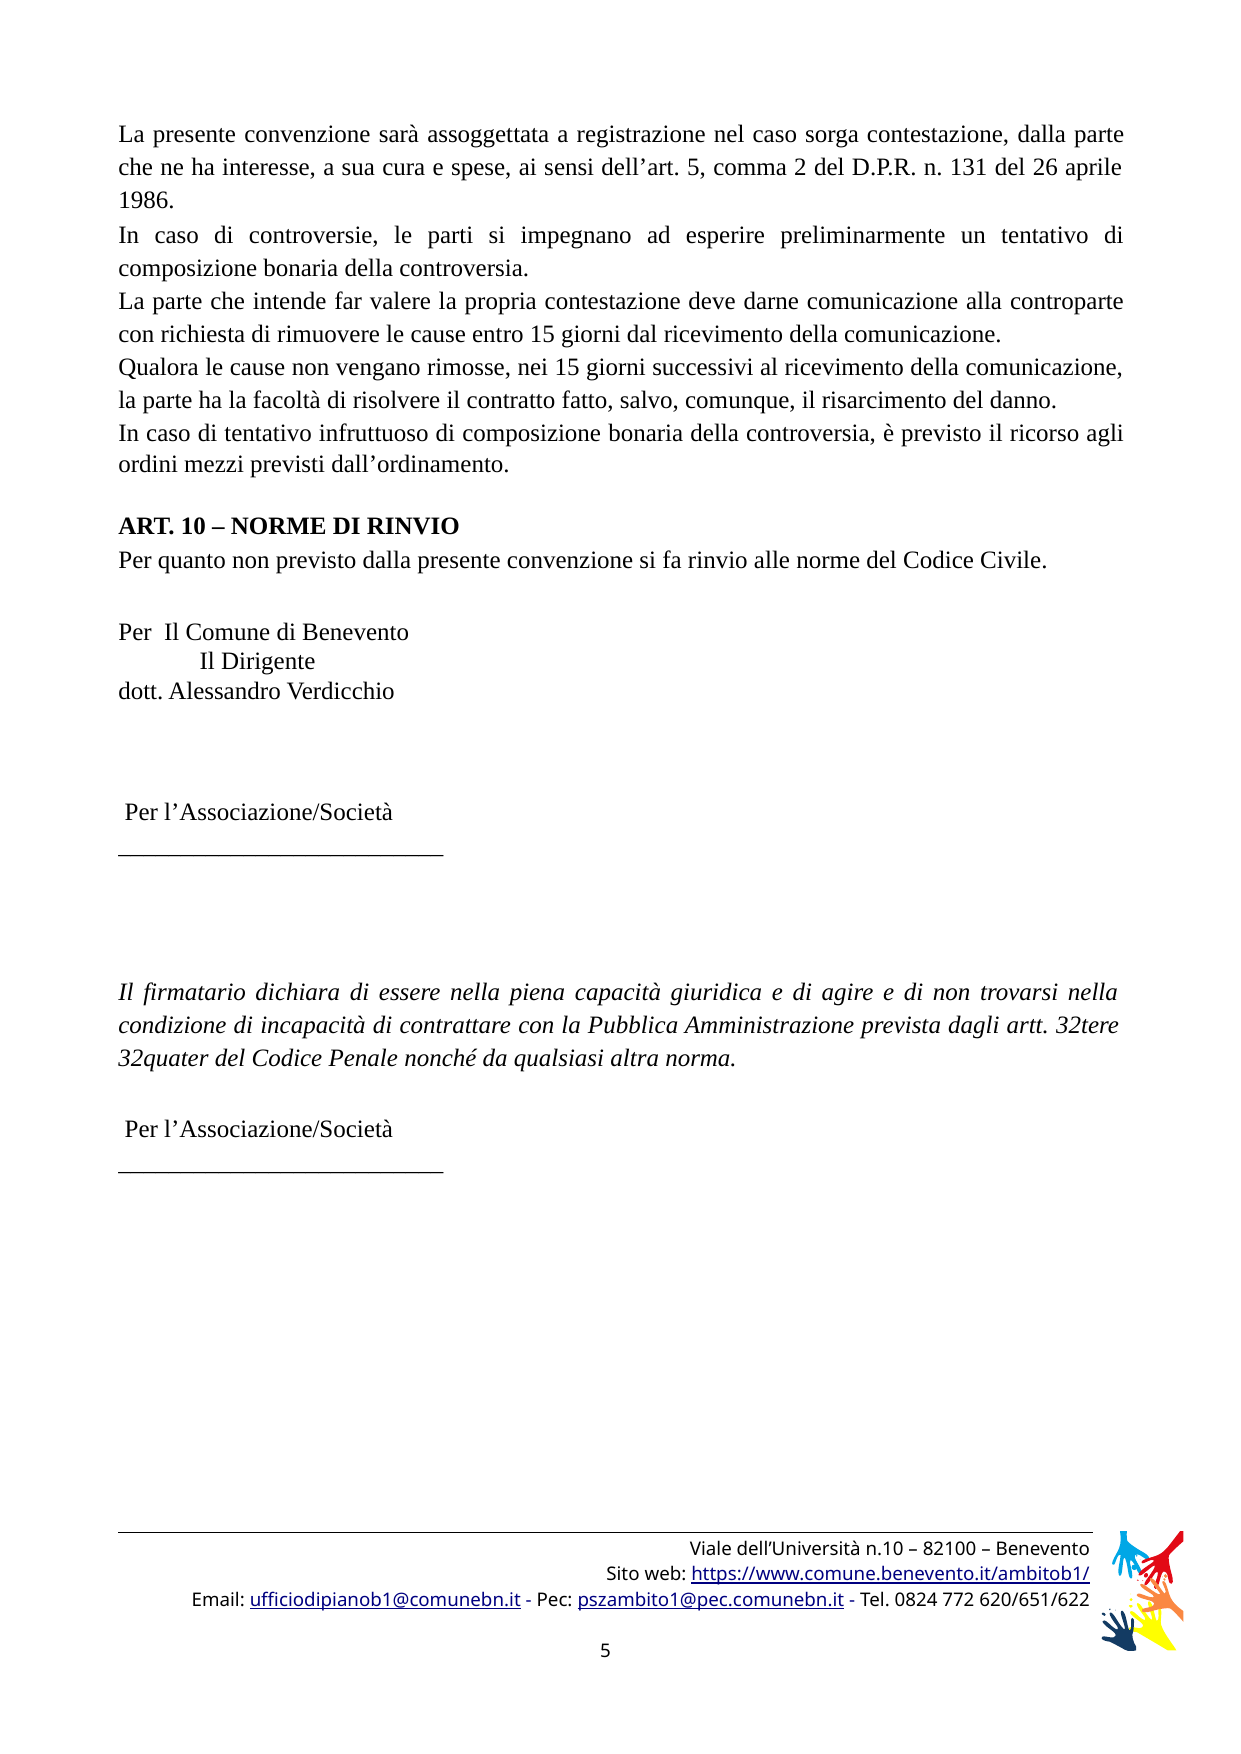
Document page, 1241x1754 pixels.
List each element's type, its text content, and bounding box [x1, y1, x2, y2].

text Il Dirigente [118, 646, 1125, 675]
text ART. 10 – NORME DI RINVIO [118, 511, 1125, 539]
text Per l’Associazione/Società [118, 797, 1125, 826]
text Qualora le cause non vengano rimosse, nei 15 giorni successivi al ricevimento della comunicazione, la parte ha la facoltà di risolvere il contratto fatto, salvo, comunque, il risarcimento del danno. [118, 352, 1125, 414]
text Per quanto non previsto dalla presente convenzione si fa rinvio alle norme del Codice Civile. [118, 545, 1125, 574]
text __________________________ [118, 831, 1125, 859]
text In caso di tentativo infruttuoso di composizione bonaria della controversia, è previsto il ricorso agli ordini mezzi previsti dall’ordinamento. [118, 418, 1125, 478]
text __________________________ [118, 1147, 1125, 1176]
text La parte che intende far valere la propria contestazione deve darne comunicazione alla controparte con richiesta di rimuovere le cause entro 15 giorni dal ricevimento della comunicazione. [118, 286, 1125, 348]
text Per l’Associazione/Società [118, 1114, 1125, 1143]
text La presente convenzione sarà assoggettata a registrazione nel caso sorga contestazione, dalla parte che ne ha interesse, a sua cura e spese, ai sensi dell’art. 5, comma 2 del D.P.R. n. 131 del 26 aprile 1986. [118, 119, 1125, 213]
text Per Il Comune di Benevento [118, 617, 1125, 646]
text dott. Alessandro Verdicchio [118, 676, 1125, 704]
text In caso di controversie, le parti si impegnano ad esperire preliminarmente un tentativo di composizione bonaria della controversia. [118, 220, 1125, 281]
text Il firmatario dichiara di essere nella piena capacità giuridica e di agire e di non trovarsi nella condizione di incapacità di contrattare con la Pubblica Amministrazione prevista dagli artt. 32tere 32quater del Codice Penale nonché da qualsiasi altra norma. [118, 977, 1122, 1072]
